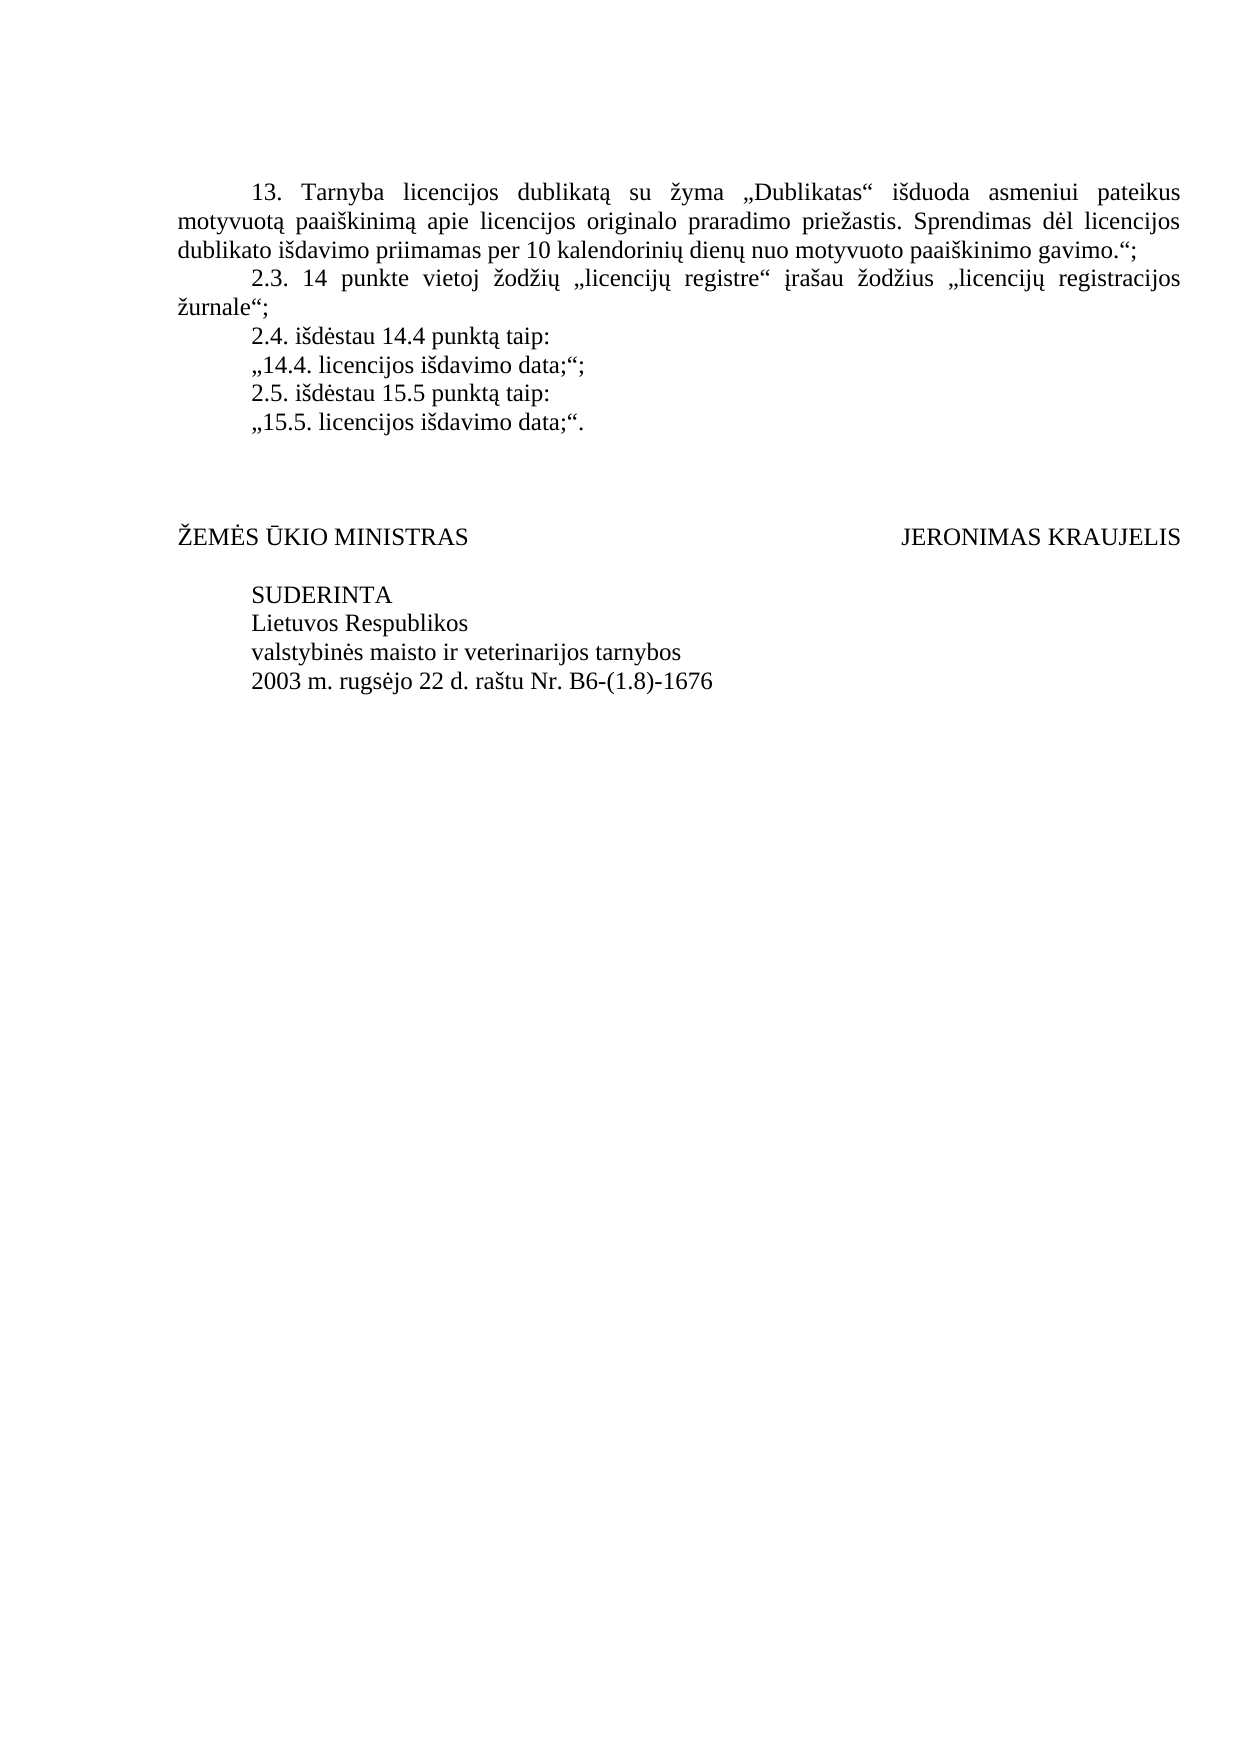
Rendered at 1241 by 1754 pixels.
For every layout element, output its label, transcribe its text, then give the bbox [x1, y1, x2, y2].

text 2.3. 14 punkte vietoj žodžių „licencijų registre“ įrašau žodžius „licencijų registracijos žurnale“; [177, 263, 1181, 321]
text 2003 m. rugsėjo 22 d. raštu Nr. B6-(1.8)-1676 [177, 666, 1181, 695]
text SUDERINTA [177, 580, 1181, 608]
text 13. Tarnyba licencijos dublikatą su žyma „Dublikatas“ išduoda asmeniui pateikus motyvuotą paaiškinimą apie licencijos originalo praradimo priežastis. Sprendimas dėl licencijos dublikato išdavimo priimamas per 10 kalendorinių dienų nuo motyvuoto paaiškinimo gavimo.“; [177, 177, 1181, 263]
text ŽEMĖS ŪKIO MINISTRAS JERONIMAS KRAUJELIS [177, 522, 1181, 551]
text „14.4. licencijos išdavimo data;“; [177, 350, 1181, 378]
text valstybinės maisto ir veterinarijos tarnybos [177, 637, 1181, 666]
text „15.5. licencijos išdavimo data;“. [177, 407, 1181, 436]
text 2.4. išdėstau 14.4 punktą taip: [177, 321, 1181, 350]
text 2.5. išdėstau 15.5 punktą taip: [177, 378, 1181, 407]
text Lietuvos Respublikos [177, 608, 1181, 637]
